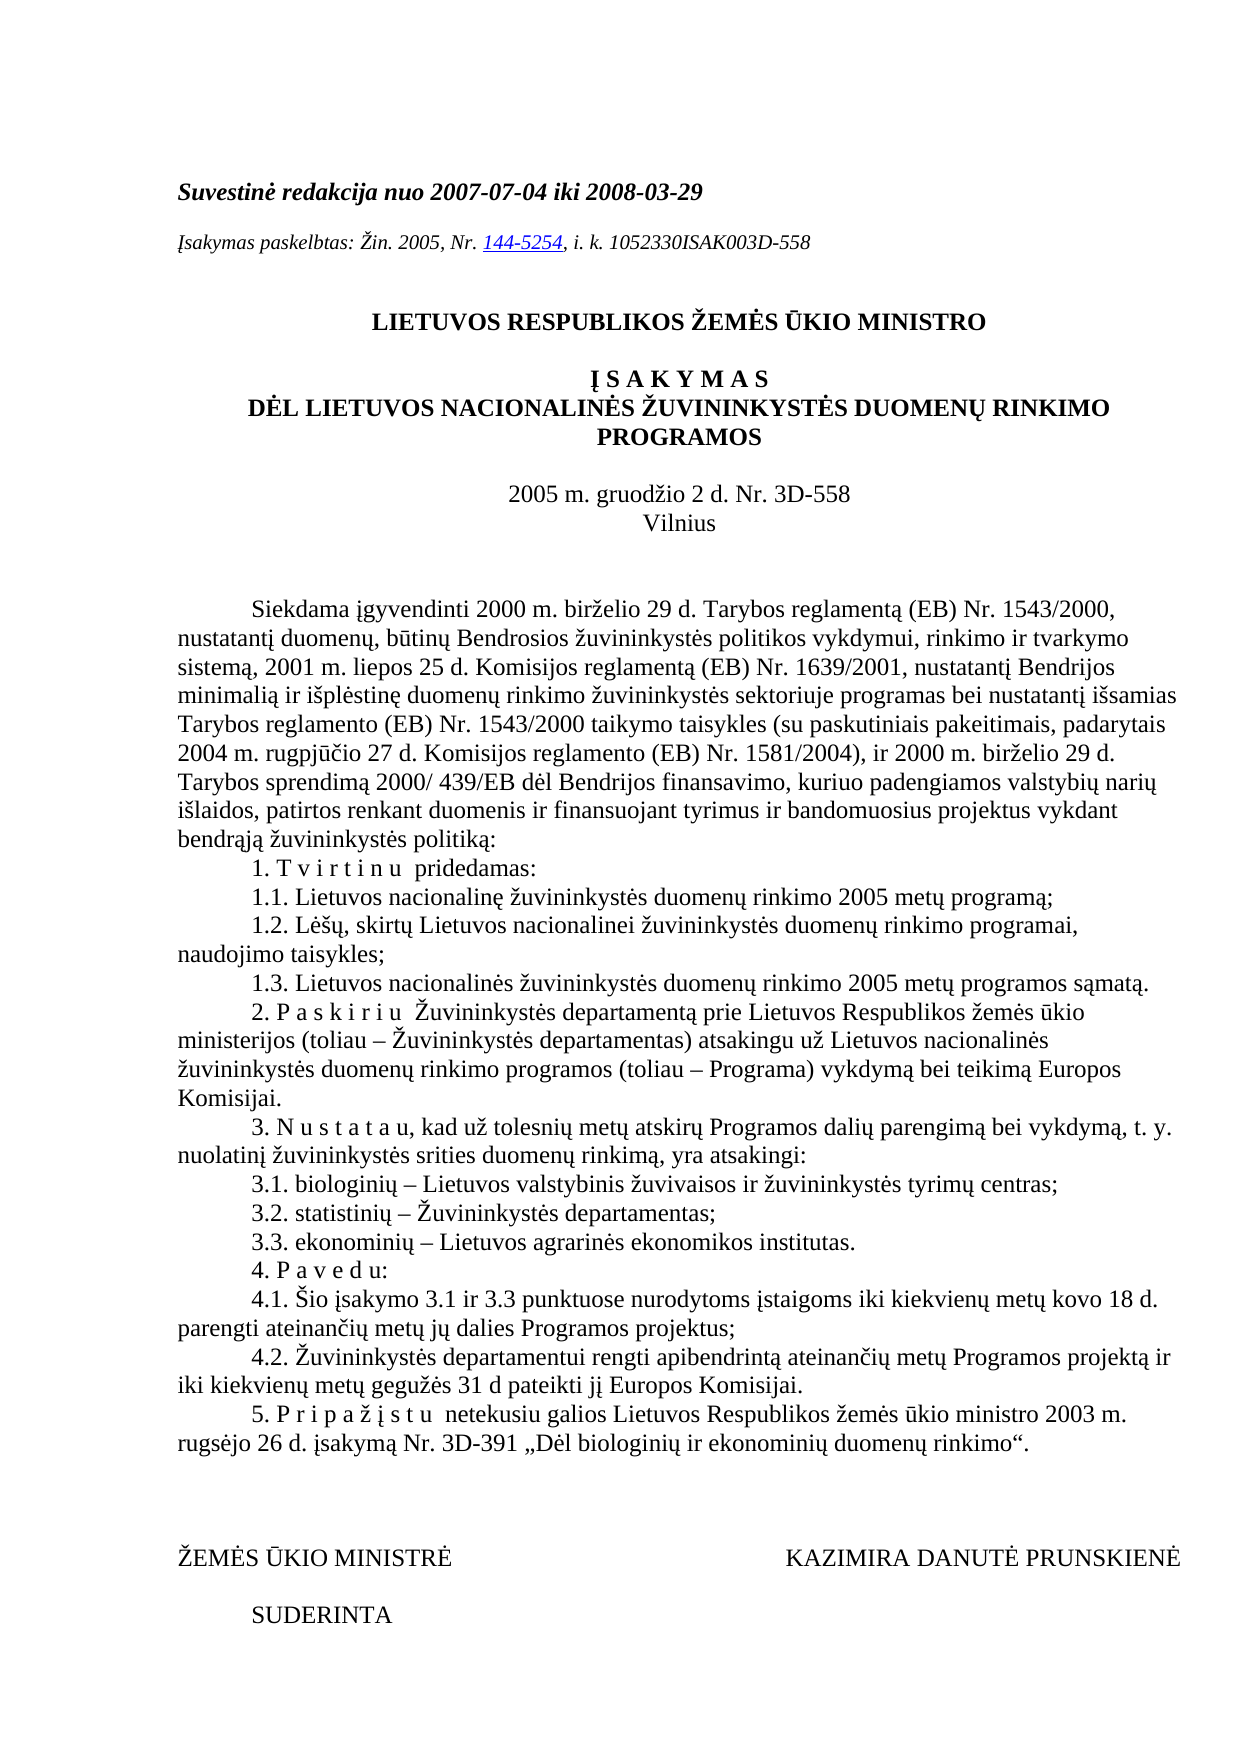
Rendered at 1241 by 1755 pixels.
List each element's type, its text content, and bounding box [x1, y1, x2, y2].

text 2005 m. gruodžio 2 d. Nr. 3D-558 [177, 479, 1181, 508]
text 3. Nustatau, kad už tolesnių metų atskirų Programos dalių parengimą bei vykdymą, t. y. nuolatinį žuvininkystės srities duomenų rinkimą, yra atsakingi: [177, 1112, 1181, 1169]
text SUDERINTA [177, 1601, 1181, 1629]
text Įsakymas paskelbtas: Žin. 2005, Nr. 144-5254, i. k. 1052330ISAK003D-558 [177, 230, 1181, 254]
text 1.3. Lietuvos nacionalinės žuvininkystės duomenų rinkimo 2005 metų programos sąmatą. [177, 968, 1181, 997]
text DĖL LIETUVOS NACIONALINĖS ŽUVININKYSTĖS DUOMENŲ RINKIMO PROGRAMOS [177, 393, 1181, 451]
text 1. Tvirtinu pridedamas: [177, 853, 1181, 882]
text 1.1. Lietuvos nacionalinę žuvininkystės duomenų rinkimo 2005 metų programą; [177, 882, 1181, 911]
text 4.2. Žuvininkystės departamentui rengti apibendrintą ateinančių metų Programos projektą ir iki kiekvienų metų gegužės 31 d pateikti jį Europos Komisijai. [177, 1342, 1181, 1399]
text 2. Paskiriu Žuvininkystės departamentą prie Lietuvos Respublikos žemės ūkio ministerijos (toliau – Žuvininkystės departamentas) atsakingu už Lietuvos nacionalinės žuvininkystės duomenų rinkimo programos (toliau – Programa) vykdymą bei teikimą Europos Komisijai. [177, 997, 1181, 1112]
text Suvestinė redakcija nuo 2007-07-04 iki 2008-03-29 [177, 177, 1181, 206]
text 1.2. Lėšų, skirtų Lietuvos nacionalinei žuvininkystės duomenų rinkimo programai, naudojimo taisykles; [177, 911, 1181, 968]
text ŽEMĖS ŪKIO MINISTRĖ KAZIMIRA DANUTĖ PRUNSKIENĖ [177, 1543, 1181, 1572]
text 3.1. biologinių – Lietuvos valstybinis žuvivaisos ir žuvininkystės tyrimų centras; [177, 1169, 1181, 1198]
text Siekdama įgyvendinti 2000 m. birželio 29 d. Tarybos reglamentą (EB) Nr. 1543/2000, nustatantį duomenų, būtinų Bendrosios žuvininkystės politikos vykdymui, rinkimo ir tvarkymo sistemą, 2001 m. liepos 25 d. Komisijos reglamentą (EB) Nr. 1639/2001, nustatantį Bendrijos minimalią ir išplėstinę duomenų rinkimo žuvininkystės sektoriuje programas bei nustatantį išsamias Tarybos reglamento (EB) Nr. 1543/2000 taikymo taisykles (su paskutiniais pakeitimais, padarytais 2004 m. rugpjūčio 27 d. Komisijos reglamento (EB) Nr. 1581/2004), ir 2000 m. birželio 29 d. Tarybos sprendimą 2000/ 439/EB dėl Bendrijos finansavimo, kuriuo padengiamos valstybių narių išlaidos, patirtos renkant duomenis ir finansuojant tyrimus ir bandomuosius projektus vykdant bendrąją žuvininkystės politiką: [177, 594, 1181, 853]
text 3.2. statistinių – Žuvininkystės departamentas; [177, 1198, 1181, 1227]
text 5. Pripažįstu netekusiu galios Lietuvos Respublikos žemės ūkio ministro 2003 m. rugsėjo 26 d. įsakymą Nr. 3D-391 „Dėl biologinių ir ekonominių duomenų rinkimo“. [177, 1399, 1181, 1457]
text 4.1. Šio įsakymo 3.1 ir 3.3 punktuose nurodytoms įstaigoms iki kiekvienų metų kovo 18 d. parengti ateinančių metų jų dalies Programos projektus; [177, 1284, 1181, 1342]
text 3.3. ekonominių – Lietuvos agrarinės ekonomikos institutas. [177, 1227, 1181, 1256]
text Į S A K Y M A S [177, 364, 1181, 393]
text 4. Pavedu: [177, 1256, 1181, 1284]
text LIETUVOS RESPUBLIKOS ŽEMĖS ŪKIO MINISTRO [177, 307, 1181, 336]
text Vilnius [177, 508, 1181, 537]
